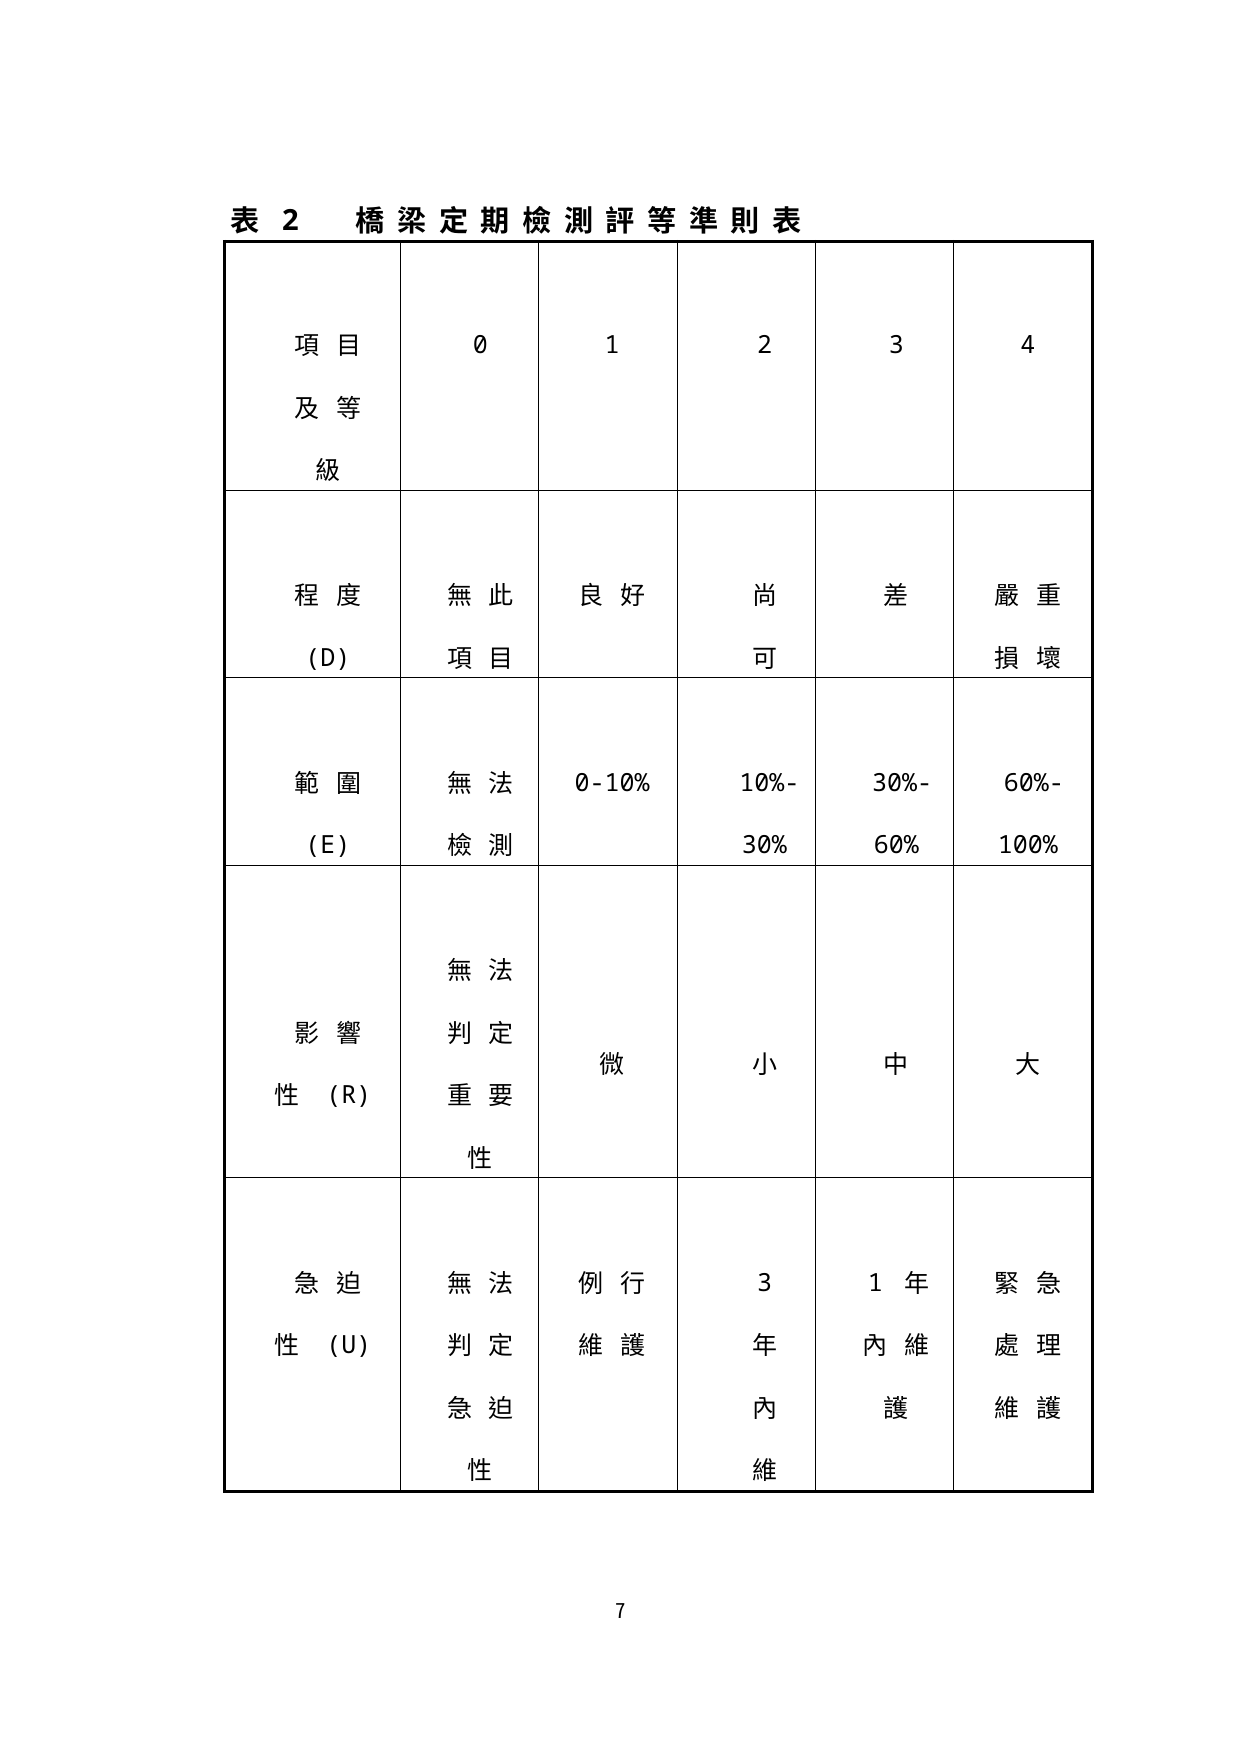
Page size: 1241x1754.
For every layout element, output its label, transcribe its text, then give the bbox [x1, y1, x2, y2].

table_cell 無此項目 [401, 491, 538, 677]
table_cell 嚴重損壞 [954, 491, 1091, 677]
table_cell 程度(D) [226, 491, 400, 677]
table_cell 3年內維 [678, 1178, 815, 1490]
table_cell 影響性(R) [226, 866, 400, 1177]
table_cell 緊急處理維護 [954, 1178, 1091, 1490]
table_header 3 [816, 243, 953, 490]
table_cell 差 [816, 491, 953, 677]
table_cell 無法判定重要性 [401, 866, 538, 1177]
table_header 0 [401, 243, 538, 490]
table_header 項目及等級 [226, 243, 400, 490]
table_cell 0-10% [539, 678, 677, 865]
table_cell 60%-100% [954, 678, 1091, 865]
table_cell 無法檢測 [401, 678, 538, 865]
table_cell 10%-30% [678, 678, 815, 865]
table_cell 30%-60% [816, 678, 953, 865]
table_cell 1年內維護 [816, 1178, 953, 1490]
table_cell 例行維護 [539, 1178, 677, 1490]
table_header 4 [954, 243, 1091, 490]
table_cell 微 [539, 866, 677, 1177]
table_cell 無法判定急迫性 [401, 1178, 538, 1490]
table_cell 範圍(E) [226, 678, 400, 865]
table_header 1 [539, 243, 677, 490]
table_cell 中 [816, 866, 953, 1177]
table_cell 尚可 [678, 491, 815, 677]
table_cell 急迫性(U) [226, 1178, 400, 1490]
table_cell 大 [954, 866, 1091, 1177]
table_header 2 [678, 243, 815, 490]
text 表2 橋梁定期檢測評等準則表 [213, 177, 1058, 240]
table_cell 小 [678, 866, 815, 1177]
table_cell 良好 [539, 491, 677, 677]
